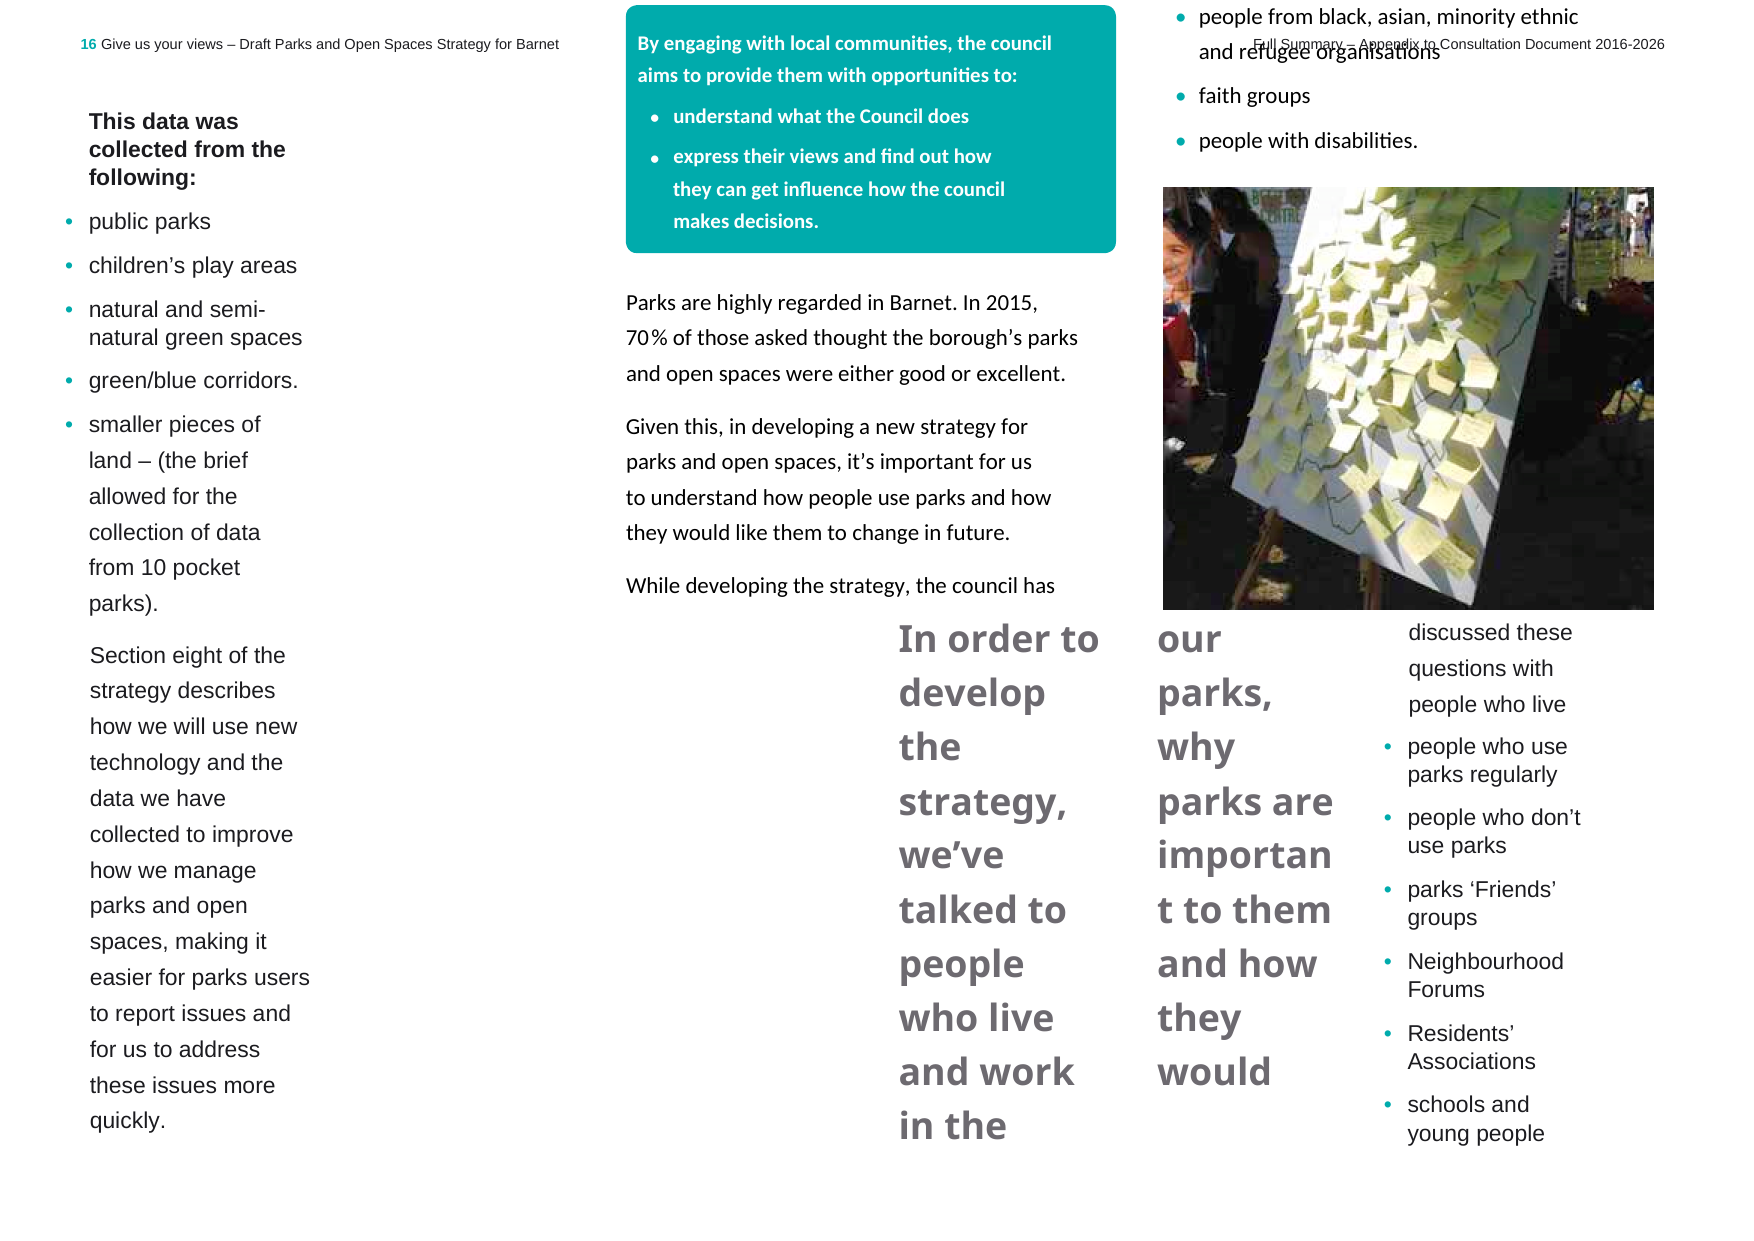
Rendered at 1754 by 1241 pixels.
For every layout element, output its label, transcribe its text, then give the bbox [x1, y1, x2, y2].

text In order to develop the strategy, we’ve talked to people who live and work in the borough about how they use our parks, why parks are important to them and how they would like to see them develop in future. This section describes this engagement process. [1157, 108, 1335, 1078]
list people who don’t use parks [1383, 804, 1587, 859]
list Residents’ Associations [1383, 1020, 1587, 1074]
list children’s play areas [65, 252, 310, 278]
text In order to develop the strategy, we’ve talked to people who live and work in the borough about how they use our parks, why parks are important to them and how they would like to see them develop in future. This section describes this engagement process. [1407, 108, 1583, 187]
list green/blue corridors. [65, 367, 310, 394]
text discussed these questions with people who live and work in the borough. This engagement has included discussions with: [1408, 610, 1587, 715]
text Section eight of the strategy describes how we will use new technology and the data we have collected to improve how we manage parks and open spaces, making it easier for parks users to report issues and for us to address these issues more quickly. [89, 642, 310, 1134]
list parks ‘Friends’ groups [1383, 876, 1587, 931]
list public parks [65, 208, 310, 235]
list natural and semi-natural green spaces [65, 296, 310, 350]
text Engagement and consultation [898, 254, 1093, 435]
list schools and young people [1383, 1091, 1587, 1146]
text In order to develop the strategy, we’ve talked to people who live and work in the borough about how they use our parks, why parks are important to them and how they would like to see them develop in future. This section describes this engagement process. [898, 436, 1101, 1136]
list people who use parks regularly [1383, 733, 1587, 787]
text This data was collected from the following: [88, 108, 315, 191]
list smaller pieces of land – (the brief allowed for the collection of data from 10 pocket parks). [65, 411, 310, 617]
list Neighbourhood Forums [1383, 948, 1587, 1002]
